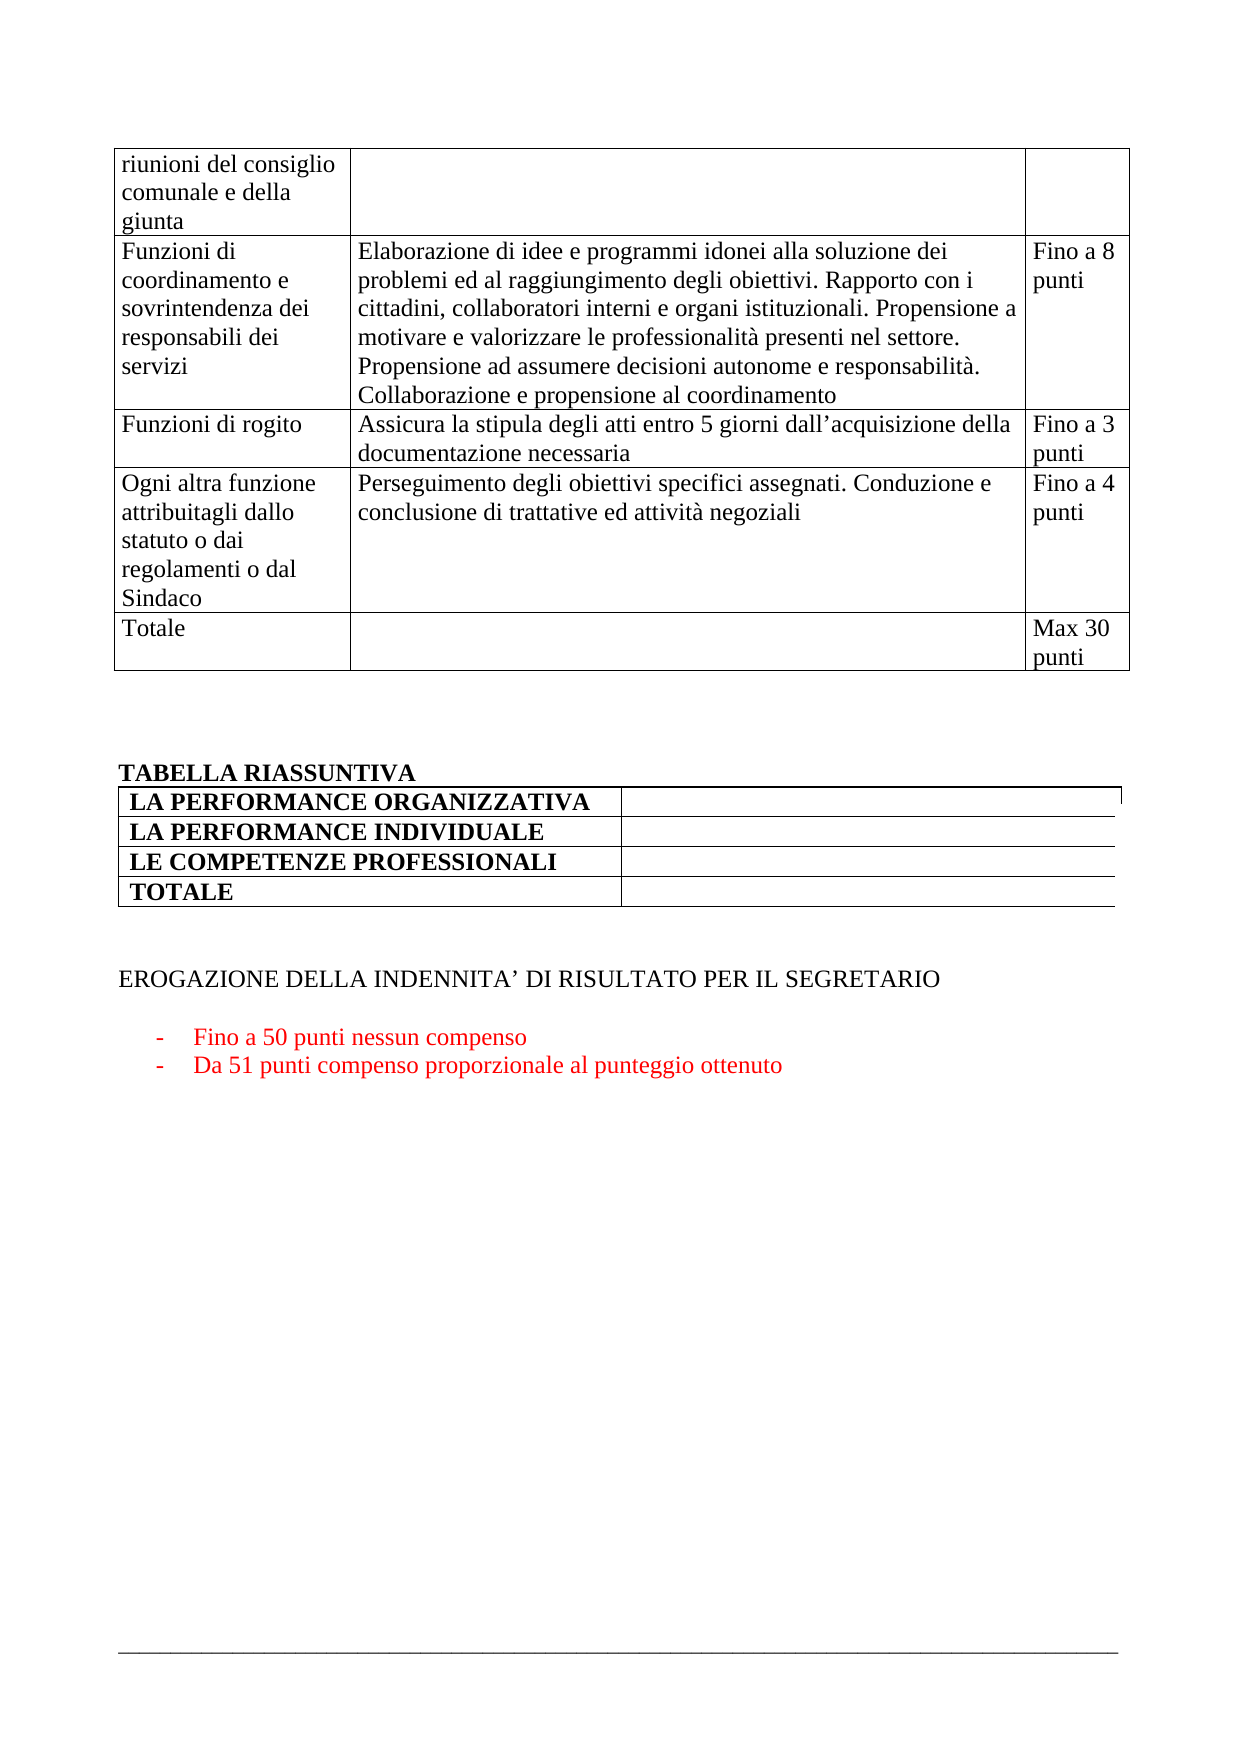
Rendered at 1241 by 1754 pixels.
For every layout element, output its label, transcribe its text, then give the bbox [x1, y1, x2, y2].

table_cell [351, 149, 1025, 235]
text TABELLA RIASSUNTIVA [118, 758, 1122, 786]
table_cell Elaborazione di idee e programmi idonei alla soluzione dei problemi ed al raggiungimento degli obiettivi. Rapporto con i cittadini, collaboratori interni e organi istituzionali. Propensione a motivare e valorizzare le professionalità presenti nel settore. Propensione ad assumere decisioni autonome e responsabilità. Collaborazione e propensione al coordinamento [351, 236, 1025, 408]
table_cell [351, 613, 1025, 670]
table_cell LA PERFORMANCE INDIVIDUALE [119, 817, 621, 846]
text EROGAZIONE DELLA INDENNITA’ DI RISULTATO PER IL SEGRETARIO [118, 964, 1122, 993]
table_cell Fino a 3 punti [1026, 410, 1129, 467]
table_cell Funzioni di rogito [115, 410, 350, 467]
table_cell [622, 877, 1115, 906]
table_cell Fino a 8 punti [1026, 236, 1129, 408]
list Fino a 50 punti nessun compenso [156, 1022, 1122, 1050]
table_cell Perseguimento degli obiettivi specifici assegnati. Conduzione e conclusione di trattative ed attività negoziali [351, 468, 1025, 612]
list Da 51 punti compenso proporzionale al punteggio ottenuto [156, 1050, 1122, 1079]
table_cell Fino a 4 punti [1026, 468, 1129, 612]
table_cell riunioni del consiglio comunale e della giunta [115, 149, 350, 235]
table_cell Totale [115, 613, 350, 670]
table_cell [622, 847, 1115, 876]
table_cell Assicura la stipula degli atti entro 5 giorni dall’acquisizione della documentazione necessaria [351, 410, 1025, 467]
table_cell [622, 817, 1115, 846]
table_cell Funzioni di coordinamento e sovrintendenza dei responsabili dei servizi [115, 236, 350, 408]
table_cell [1026, 149, 1129, 235]
table_cell Max 30 punti [1026, 613, 1129, 670]
table_cell LE COMPETENZE PROFESSIONALI [119, 847, 621, 876]
table_cell TOTALE [119, 877, 621, 906]
table_header LA PERFORMANCE ORGANIZZATIVA [119, 788, 621, 816]
table_cell Ogni altra funzione attribuitagli dallo statuto o dai regolamenti o dal Sindaco [115, 468, 350, 612]
table_header [622, 788, 1121, 816]
